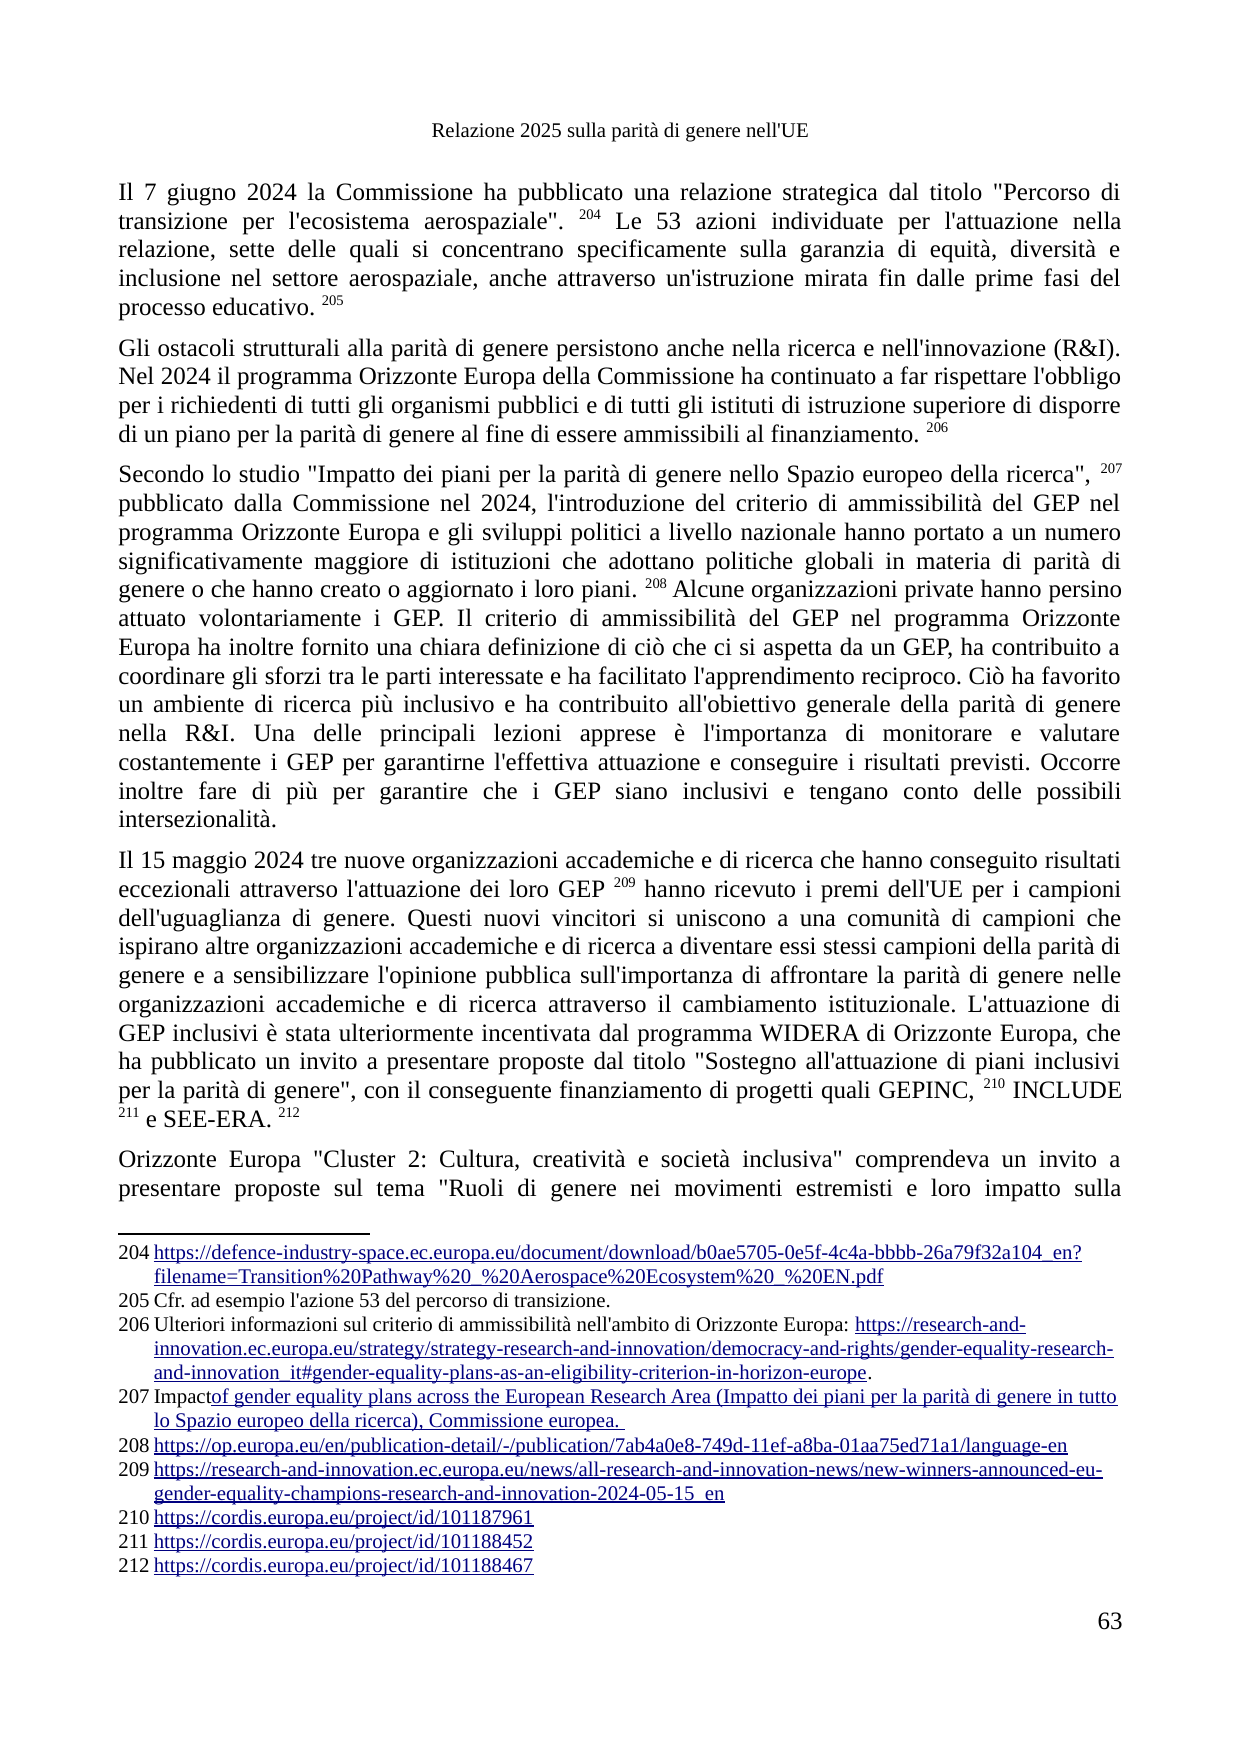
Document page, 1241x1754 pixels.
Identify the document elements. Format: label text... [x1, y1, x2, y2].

text https://cordis.europa.eu/project/id/101188467 [118, 1553, 1122, 1577]
text Secondo lo studio "Impatto dei piani per la parità di genere nello Spazio europeo della ricerca", pubblicato dalla Commissione nel 2024, l'introduzione del criterio di ammissibilità del GEP nel programma Orizzonte Europa e gli sviluppi politici a livello nazionale hanno portato a un numero significativamente maggiore di istituzioni che adottano politiche globali in materia di parità di genere o che hanno creato o aggiornato i loro piani. Alcune organizzazioni private hanno persino attuato volontariamente i GEP. Il criterio di ammissibilità del GEP nel programma Orizzonte Europa ha inoltre fornito una chiara definizione di ciò che ci si aspetta da un GEP, ha contribuito a coordinare gli sforzi tra le parti interessate e ha facilitato l'apprendimento reciproco. Ciò ha favorito un ambiente di ricerca più inclusivo e ha contribuito all'obiettivo generale della parità di genere nella R&I. Una delle principali lezioni apprese è l'importanza di monitorare e valutare costantemente i GEP per garantirne l'effettiva attuazione e conseguire i risultati previsti. Occorre inoltre fare di più per garantire che i GEP siano inclusivi e tengano conto delle possibili intersezionalità. [118, 459, 1122, 833]
text https://cordis.europa.eu/project/id/101187961 [118, 1505, 1122, 1529]
text Gli ostacoli strutturali alla parità di genere persistono anche nella ricerca e nell'innovazione (R&I). Nel 2024 il programma Orizzonte Europa della Commissione ha continuato a far rispettare l'obbligo per i richiedenti di tutti gli organismi pubblici e di tutti gli istituti di istruzione superiore di disporre di un piano per la parità di genere al fine di essere ammissibili al finanziamento. [118, 333, 1122, 448]
text Orizzonte Europa "Cluster 2: Cultura, creatività e società inclusiva" comprendeva un invito a presentare proposte sul tema "Ruoli di genere nei movimenti estremisti e loro impatto sulla [118, 1144, 1122, 1202]
text Ulteriori informazioni sul criterio di ammissibilità nell'ambito di Orizzonte Europa: https://research-and-innovation.ec.europa.eu/strategy/strategy-research-and-innovation/democracy-and-rights/gender-equality-research-and-innovation_it#gender-equality-plans-as-an-eligibility-criterion-in-horizon-europe. [118, 1312, 1122, 1384]
text Impactof gender equality plans across the European Research Area (Impatto dei piani per la parità di genere in tutto lo Spazio europeo della ricerca), Commissione europea. [118, 1384, 1122, 1432]
text https://op.europa.eu/en/publication-detail/-/publication/7ab4a0e8-749d-11ef-a8ba-01aa75ed71a1/language-en [118, 1432, 1122, 1457]
text https://research-and-innovation.ec.europa.eu/news/all-research-and-innovation-news/new-winners-announced-eu-gender-equality-champions-research-and-innovation-2024-05-15_en [118, 1457, 1122, 1505]
text Il 7 giugno 2024 la Commissione ha pubblicato una relazione strategica dal titolo "Percorso di transizione per l'ecosistema aerospaziale". Le 53 azioni individuate per l'attuazione nella relazione, sette delle quali si concentrano specificamente sulla garanzia di equità, diversità e inclusione nel settore aerospaziale, anche attraverso un'istruzione mirata fin dalle prime fasi del processo educativo. [118, 177, 1122, 321]
text Il 15 maggio 2024 tre nuove organizzazioni accademiche e di ricerca che hanno conseguito risultati eccezionali attraverso l'attuazione dei loro GEP hanno ricevuto i premi dell'UE per i campioni dell'uguaglianza di genere. Questi nuovi vincitori si uniscono a una comunità di campioni che ispirano altre organizzazioni accademiche e di ricerca a diventare essi stessi campioni della parità di genere e a sensibilizzare l'opinione pubblica sull'importanza di affrontare la parità di genere nelle organizzazioni accademiche e di ricerca attraverso il cambiamento istituzionale. L'attuazione di GEP inclusivi è stata ulteriormente incentivata dal programma WIDERA di Orizzonte Europa, che ha pubblicato un invito a presentare proposte dal titolo "Sostegno all'attuazione di piani inclusivi per la parità di genere", con il conseguente finanziamento di progetti quali GEPINC, INCLUDE e SEE-ERA. [118, 845, 1122, 1133]
text https://defence-industry-space.ec.europa.eu/document/download/b0ae5705-0e5f-4c4a-bbbb-26a79f32a104_en?filename=Transition%20Pathway%20_%20Aerospace%20Ecosystem%20_%20EN.pdf [118, 1240, 1122, 1288]
text https://cordis.europa.eu/project/id/101188452 [118, 1529, 1122, 1553]
text Cfr. ad esempio l'azione 53 del percorso di transizione. [118, 1288, 1122, 1312]
